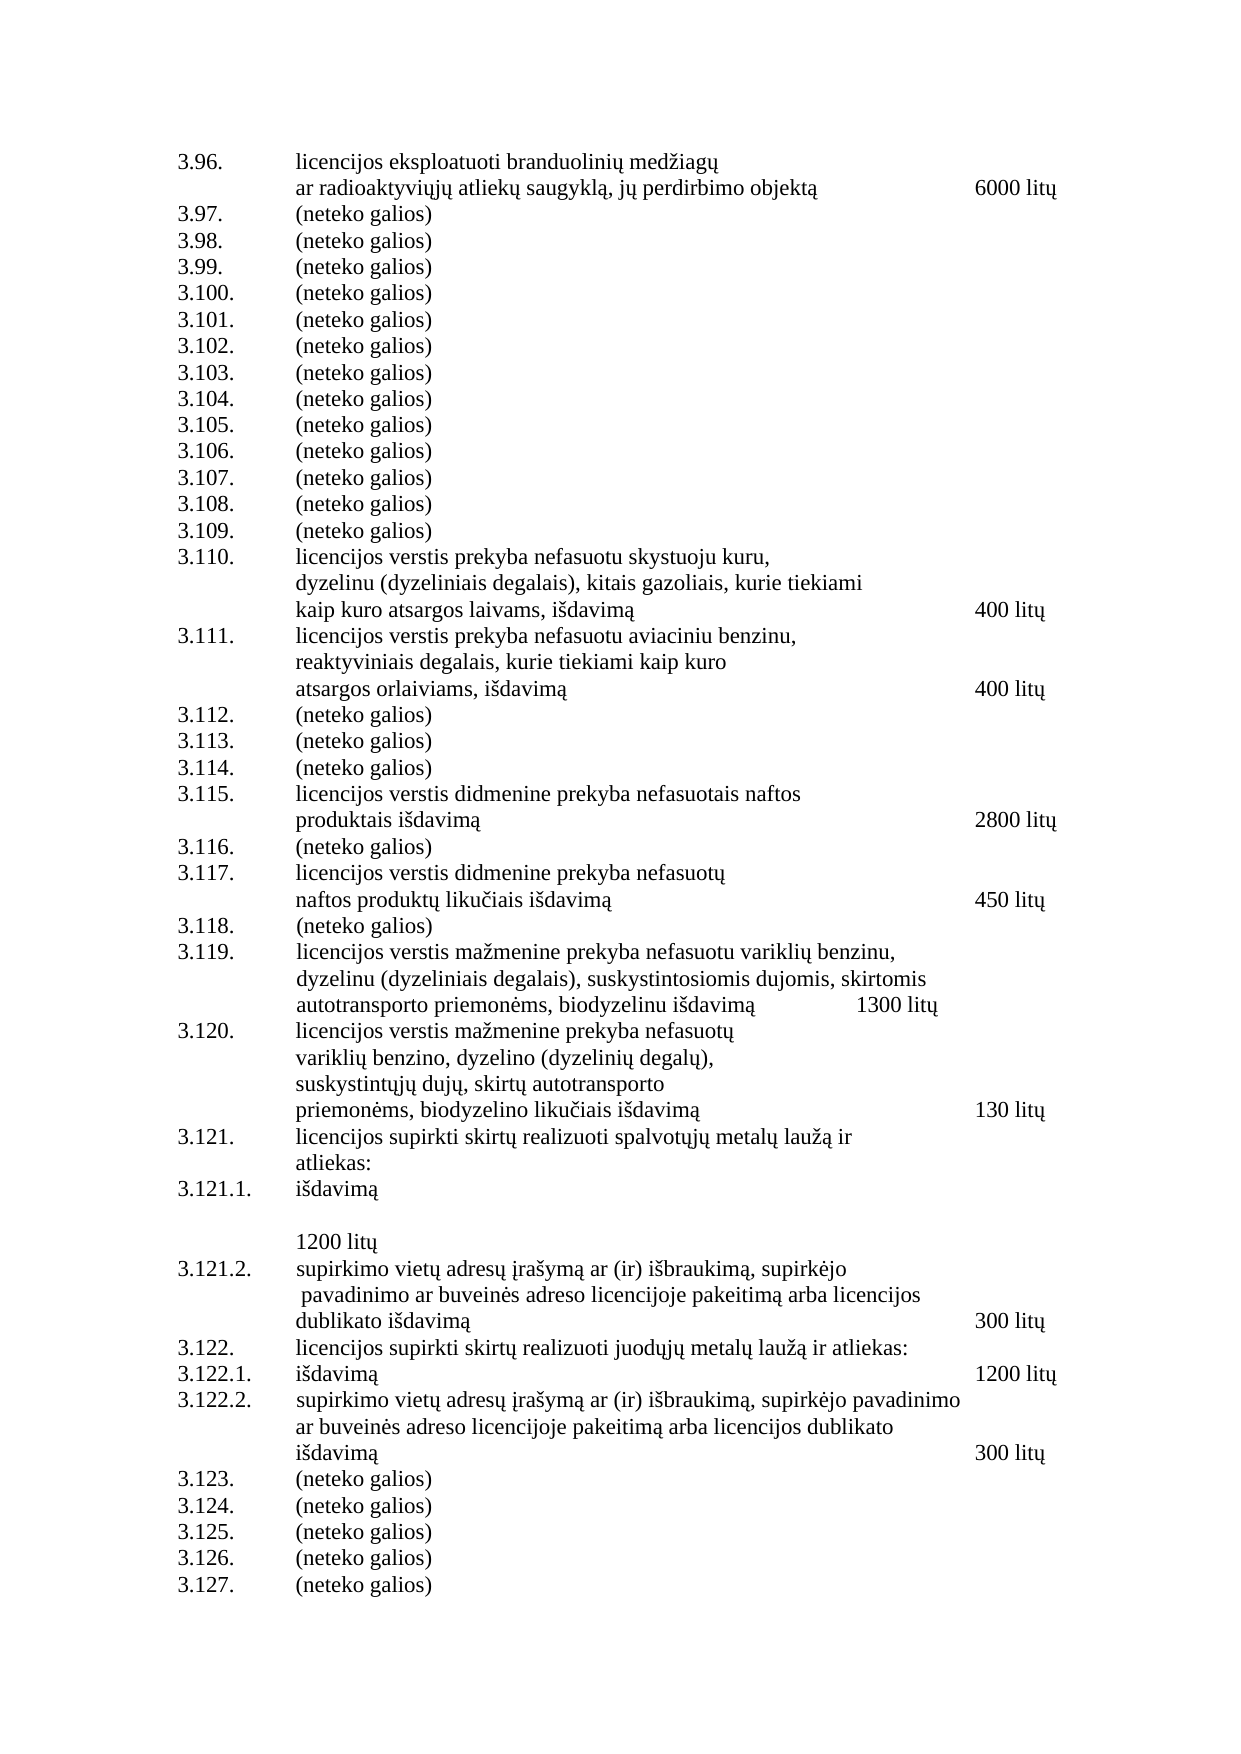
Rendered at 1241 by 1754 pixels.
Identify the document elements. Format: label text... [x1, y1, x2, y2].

text 3.106. (neteko galios) [177, 438, 1122, 464]
text 3.110. licencijos verstis prekyba nefasuotu skystuoju kuru, [177, 543, 1122, 569]
text 3.115. licencijos verstis didmenine prekyba nefasuotais naftos produktais išdavimą 2800 litų [177, 780, 1122, 833]
text 3.112. (neteko galios) [177, 701, 1122, 727]
text 3.108. (neteko galios) [177, 490, 1122, 517]
text 3.99. (neteko galios) [177, 253, 1122, 279]
text 3.122. licencijos supirkti skirtų realizuoti juodųjų metalų laužą ir atliekas: [177, 1334, 989, 1360]
text 3.116. (neteko galios) [177, 833, 1122, 859]
text ar buveinės adreso licencijoje pakeitimą arba licencijos dublikato [177, 1413, 1122, 1439]
text 3.107. (neteko galios) [177, 464, 1122, 490]
list (neteko galios) [177, 912, 1122, 938]
text 3.102. (neteko galios) [177, 332, 1122, 358]
text pavadinimo ar buveinės adreso licencijoje pakeitimą arba licencijos [177, 1281, 1122, 1307]
text 3.122.1. išdavimą 1200 litų [177, 1360, 1122, 1386]
text variklių benzino, dyzelino (dyzelinių degalų), [177, 1044, 1122, 1070]
list supirkimo vietų adresų įrašymą ar (ir) išbraukimą, supirkėjo [177, 1254, 1122, 1281]
text 3.124. (neteko galios) [177, 1492, 1122, 1518]
list supirkimo vietų adresų įrašymą ar (ir) išbraukimą, supirkėjo pavadinimo [177, 1386, 1122, 1413]
text 3.109. (neteko galios) [177, 517, 1122, 543]
text 3.103. (neteko galios) [177, 358, 1122, 385]
text dublikato išdavimą 300 litų [177, 1307, 1122, 1334]
text 3.97. (neteko galios) [177, 200, 1122, 227]
text 3.117. licencijos verstis didmenine prekyba nefasuotų [177, 859, 1122, 886]
text 3.114. (neteko galios) [177, 754, 1122, 780]
text 3.98. (neteko galios) [177, 227, 1122, 253]
text 3.113. (neteko galios) [177, 727, 1122, 754]
text atsargos orlaiviams, išdavimą 400 litų [177, 675, 1122, 701]
text 3.121.1. išdavimą 1200 litų [177, 1176, 974, 1254]
text 3.123. (neteko galios) [177, 1465, 1122, 1492]
text 3.104. (neteko galios) [177, 385, 1122, 411]
text 3.120. licencijos verstis mažmenine prekyba nefasuotų [177, 1017, 1122, 1044]
text suskystintųjų dujų, skirtų autotransporto [177, 1070, 1122, 1096]
text 3.127. (neteko galios) [177, 1571, 1122, 1597]
text dyzelinu (dyzeliniais degalais), kitais gazoliais, kurie tiekiami [177, 569, 1122, 596]
text 3.111. licencijos verstis prekyba nefasuotu aviaciniu benzinu, [177, 622, 1122, 648]
text reaktyviniais degalais, kurie tiekiami kaip kuro [177, 648, 1122, 675]
text 3.126. (neteko galios) [177, 1544, 1122, 1571]
text priemonėms, biodyzelino likučiais išdavimą 130 litų [177, 1096, 1122, 1123]
text 3.125. (neteko galios) [177, 1518, 1122, 1544]
text 3.121. licencijos supirkti skirtų realizuoti spalvotųjų metalų laužą ir atliekas: [177, 1123, 916, 1176]
list licencijos verstis mažmenine prekyba nefasuotu variklių benzinu, dyzelinu (dyzeliniais degalais), suskystintosiomis dujomis, skirtomis autotransporto priemonėms, biodyzelinu išdavimą 1300 litų [177, 938, 1122, 1017]
text kaip kuro atsargos laivams, išdavimą 400 litų [177, 596, 1122, 622]
text 3.100. (neteko galios) [177, 279, 1122, 306]
text išdavimą 300 litų [177, 1439, 1122, 1465]
text 3.101. (neteko galios) [177, 306, 1122, 332]
text 3.96. licencijos eksploatuoti branduolinių medžiagų ar radioaktyviųjų atliekų saugyklą, jų perdirbimo objektą 6000 litų [177, 148, 1122, 200]
text naftos produktų likučiais išdavimą 450 litų [295, 886, 1122, 912]
text 3.105. (neteko galios) [177, 411, 1122, 438]
